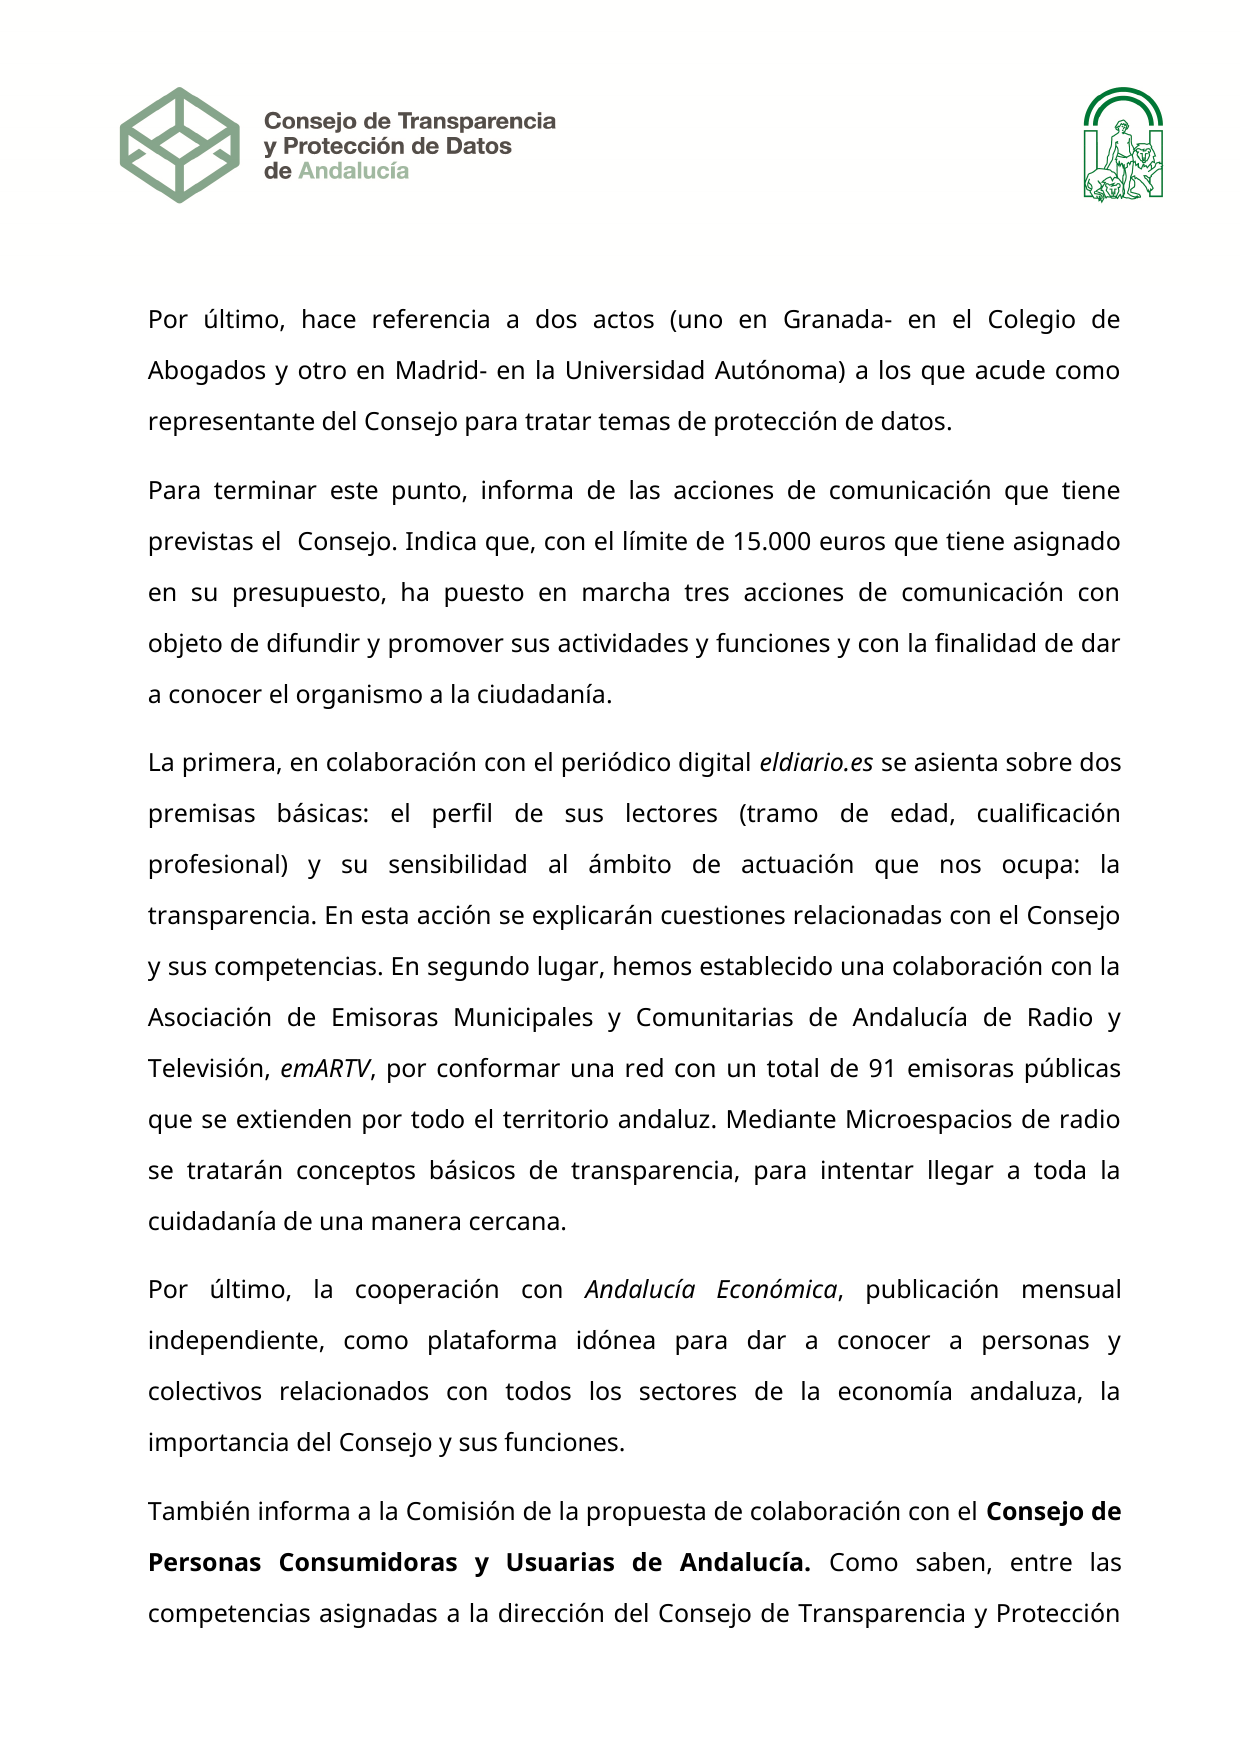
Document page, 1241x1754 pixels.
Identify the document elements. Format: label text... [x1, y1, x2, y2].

list Por último, hace referencia a dos actos (uno en Granada- en el Colegio de Abogados y otro en Madrid- en la Universidad Autónoma) a los que acude como representante del Consejo para tratar temas de protección de datos. [0, 286, 1122, 438]
list También informa a la Comisión de la propuesta de colaboración con el Consejo de Personas Consumidoras y Usuarias de Andalucía. Como saben, entre las competencias asignadas a la dirección del Consejo de Transparencia y Protección [0, 1494, 1122, 1630]
list Para terminar este punto, informa de las acciones de comunicación que tiene previstas el Consejo. Indica que, con el límite de 15.000 euros que tiene asignado en su presupuesto, ha puesto en marcha tres acciones de comunicación con objeto de difundir y promover sus actividades y funciones y con la finalidad de dar a conocer el organismo a la ciudadanía. [0, 473, 1122, 711]
list La primera, en colaboración con el periódico digital eldiario.es se asienta sobre dos premisas básicas: el perfil de sus lectores (tramo de edad, cualificación profesional) y su sensibilidad al ámbito de actuación que nos ocupa: la transparencia. En esta acción se explicarán cuestiones relacionadas con el Consejo y sus competencias. En segundo lugar, hemos establecido una colaboración con la Asociación de Emisoras Municipales y Comunitarias de Andalucía de Radio y Televisión, emARTV, por conformar una red con un total de 91 emisoras públicas que se extienden por todo el territorio andaluz. Mediante Microespacios de radio se tratarán conceptos básicos de transparencia, para intentar llegar a toda la cuidadanía de una manera cercana. [0, 745, 1122, 1238]
list Por último, la cooperación con Andalucía Económica, publicación mensual independiente, como plataforma idónea para dar a conocer a personas y colectivos relacionados con todos los sectores de la economía andaluza, la importancia del Consejo y sus funciones. [0, 1272, 1122, 1459]
